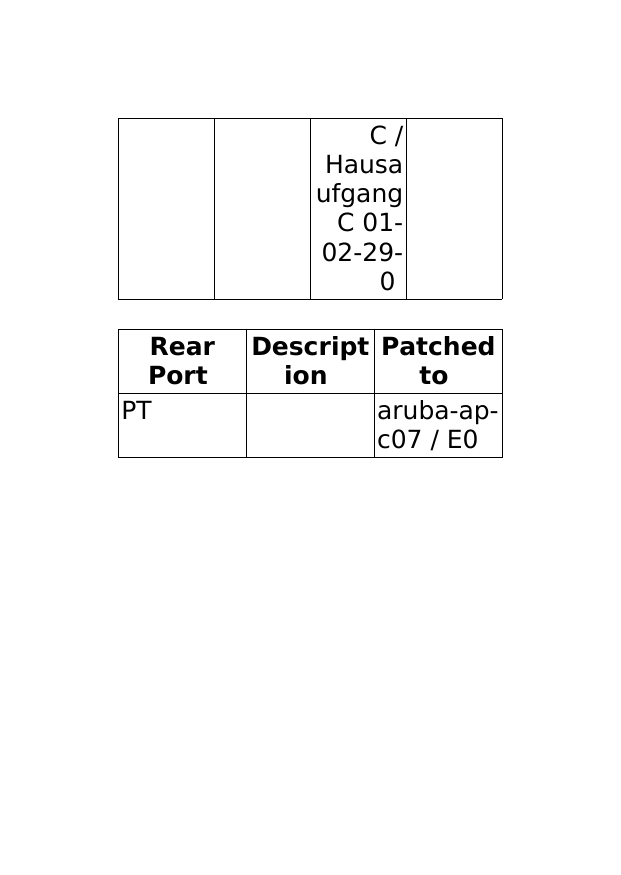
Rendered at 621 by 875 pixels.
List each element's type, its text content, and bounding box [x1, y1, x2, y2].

table_cell C / Hausaufgang C 01-02-29-0 [311, 119, 406, 299]
table_cell PT [119, 394, 246, 457]
table_cell [215, 119, 310, 299]
table_header Patched to [375, 330, 502, 393]
table_cell [247, 394, 374, 457]
table_header Rear Port [119, 330, 246, 393]
table_header Description [247, 330, 374, 393]
table_cell [407, 119, 502, 299]
table_cell aruba-ap-c07 / E0 [375, 394, 502, 457]
table_cell [119, 119, 214, 299]
